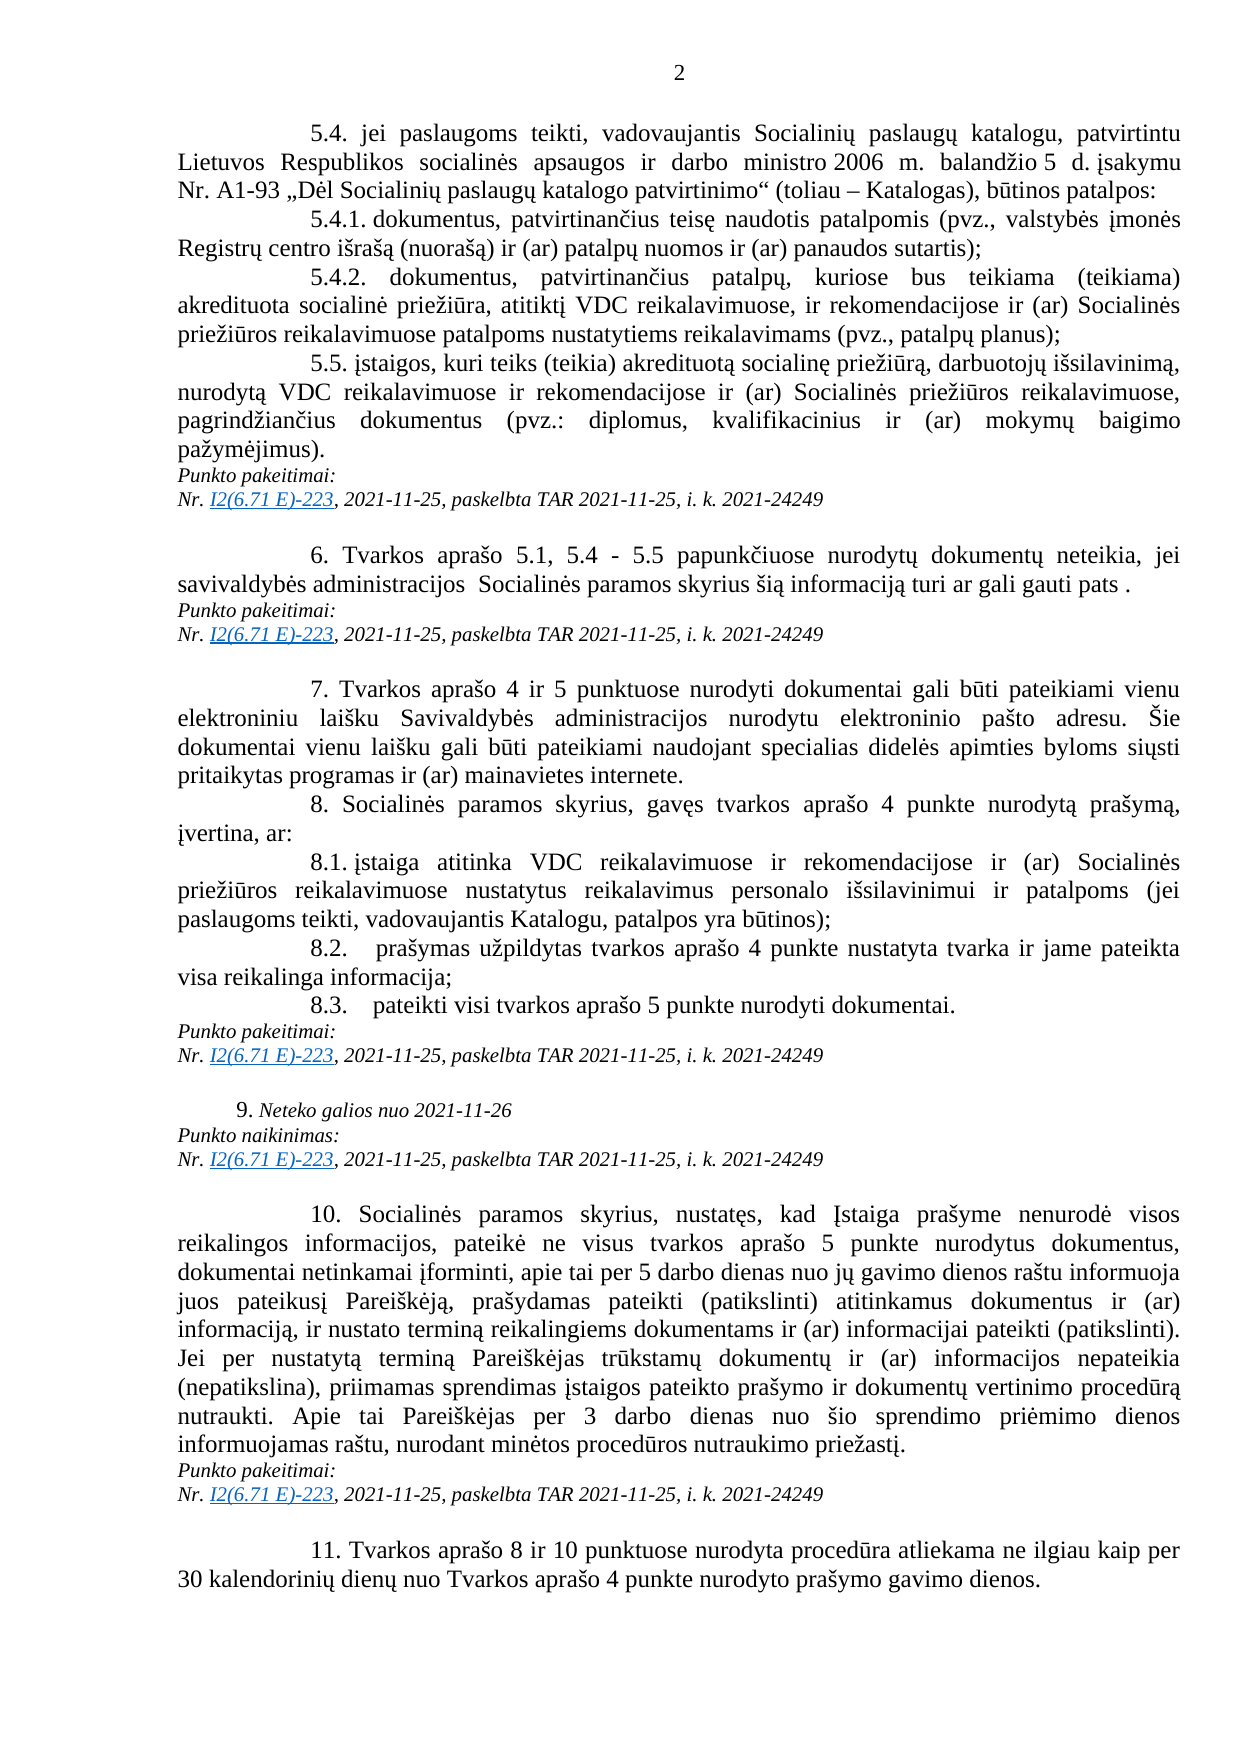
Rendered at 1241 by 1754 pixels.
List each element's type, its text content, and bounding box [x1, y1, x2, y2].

text 5.5. įstaigos, kuri teiks (teikia) akredituotą socialinę priežiūrą, darbuotojų išsilavinimą, nurodytą VDC reikalavimuose ir rekomendacijose ir (ar) Socialinės priežiūros reikalavimuose, pagrindžiančius dokumentus (pvz.: diplomus, kvalifikacinius ir (ar) mokymų baigimo pažymėjimus). [177, 348, 1181, 463]
text Nr. I2(6.71 E)-223, 2021-11-25, paskelbta TAR 2021-11-25, i. k. 2021-24249 [177, 1043, 1181, 1067]
text 8. Socialinės paramos skyrius, gavęs tvarkos aprašo 4 punkte nurodytą prašymą, įvertina, ar: [177, 789, 1181, 847]
text 8.1. įstaiga atitinka VDC reikalavimuose ir rekomendacijose ir (ar) Socialinės priežiūros reikalavimuose nustatytus reikalavimus personalo išsilavinimui ir patalpoms (jei paslaugoms teikti, vadovaujantis Katalogu, patalpos yra būtinos); [177, 847, 1181, 933]
text 9. Neteko galios nuo 2021-11-26 [177, 1096, 1181, 1123]
text 7. Tvarkos aprašo 4 ir 5 punktuose nurodyti dokumentai gali būti pateikiami vienu elektroniniu laišku Savivaldybės administracijos nurodytu elektroninio pašto adresu. Šie dokumentai vienu laišku gali būti pateikiami naudojant specialias didelės apimties byloms siųsti pritaikytas programas ir (ar) mainavietes internete. [177, 674, 1181, 789]
text 8.3. pateikti visi tvarkos aprašo 5 punkte nurodyti dokumentai. [177, 991, 1181, 1019]
text Nr. I2(6.71 E)-223, 2021-11-25, paskelbta TAR 2021-11-25, i. k. 2021-24249 [177, 622, 1181, 646]
text Punkto naikinimas: [177, 1123, 1181, 1147]
text Nr. I2(6.71 E)-223, 2021-11-25, paskelbta TAR 2021-11-25, i. k. 2021-24249 [177, 487, 1181, 511]
text Punkto pakeitimai: [177, 597, 1181, 622]
text Punkto pakeitimai: [177, 463, 1181, 487]
text 5.4.2. dokumentus, patvirtinančius patalpų, kuriose bus teikiama (teikiama) akredituota socialinė priežiūra, atitiktį VDC reikalavimuose, ir rekomendacijose ir (ar) Socialinės priežiūros reikalavimuose patalpoms nustatytiems reikalavimams (pvz., patalpų planus); [177, 262, 1181, 348]
text 5.4. jei paslaugoms teikti, vadovaujantis Socialinių paslaugų katalogu, patvirtintu Lietuvos Respublikos socialinės apsaugos ir darbo ministro 2006 m. balandžio 5 d. įsakymu Nr. A1-93 „Dėl Socialinių paslaugų katalogo patvirtinimo“ (toliau – Katalogas), būtinos patalpos: [177, 118, 1181, 204]
text 8.2. prašymas užpildytas tvarkos aprašo 4 punkte nustatyta tvarka ir jame pateikta visa reikalinga informacija; [177, 933, 1181, 991]
text 5.4.1. dokumentus, patvirtinančius teisę naudotis patalpomis (pvz., valstybės įmonės Registrų centro išrašą (nuorašą) ir (ar) patalpų nuomos ir (ar) panaudos sutartis); [177, 204, 1181, 262]
text 11. Tvarkos aprašo 8 ir 10 punktuose nurodyta procedūra atliekama ne ilgiau kaip per 30 kalendorinių dienų nuo Tvarkos aprašo 4 punkte nurodyto prašymo gavimo dienos. [177, 1535, 1181, 1593]
text Nr. I2(6.71 E)-223, 2021-11-25, paskelbta TAR 2021-11-25, i. k. 2021-24249 [177, 1147, 1181, 1171]
text 6. Tvarkos aprašo 5.1, 5.4 - 5.5 papunkčiuose nurodytų dokumentų neteikia, jei savivaldybės administracijos Socialinės paramos skyrius šią informaciją turi ar gali gauti pats . [177, 540, 1181, 597]
text 10. Socialinės paramos skyrius, nustatęs, kad Įstaiga prašyme nenurodė visos reikalingos informacijos, pateikė ne visus tvarkos aprašo 5 punkte nurodytus dokumentus, dokumentai netinkamai įforminti, apie tai per 5 darbo dienas nuo jų gavimo dienos raštu informuoja juos pateikusį Pareiškėją, prašydamas pateikti (patikslinti) atitinkamus dokumentus ir (ar) informaciją, ir nustato terminą reikalingiems dokumentams ir (ar) informacijai pateikti (patikslinti). Jei per nustatytą terminą Pareiškėjas trūkstamų dokumentų ir (ar) informacijos nepateikia (nepatikslina), priimamas sprendimas įstaigos pateikto prašymo ir dokumentų vertinimo procedūrą nutraukti. Apie tai Pareiškėjas per 3 darbo dienas nuo šio sprendimo priėmimo dienos informuojamas raštu, nurodant minėtos procedūros nutraukimo priežastį. [177, 1199, 1181, 1458]
text Punkto pakeitimai: [177, 1019, 1181, 1043]
text Punkto pakeitimai: [177, 1458, 1181, 1482]
text Nr. I2(6.71 E)-223, 2021-11-25, paskelbta TAR 2021-11-25, i. k. 2021-24249 [177, 1482, 1181, 1506]
